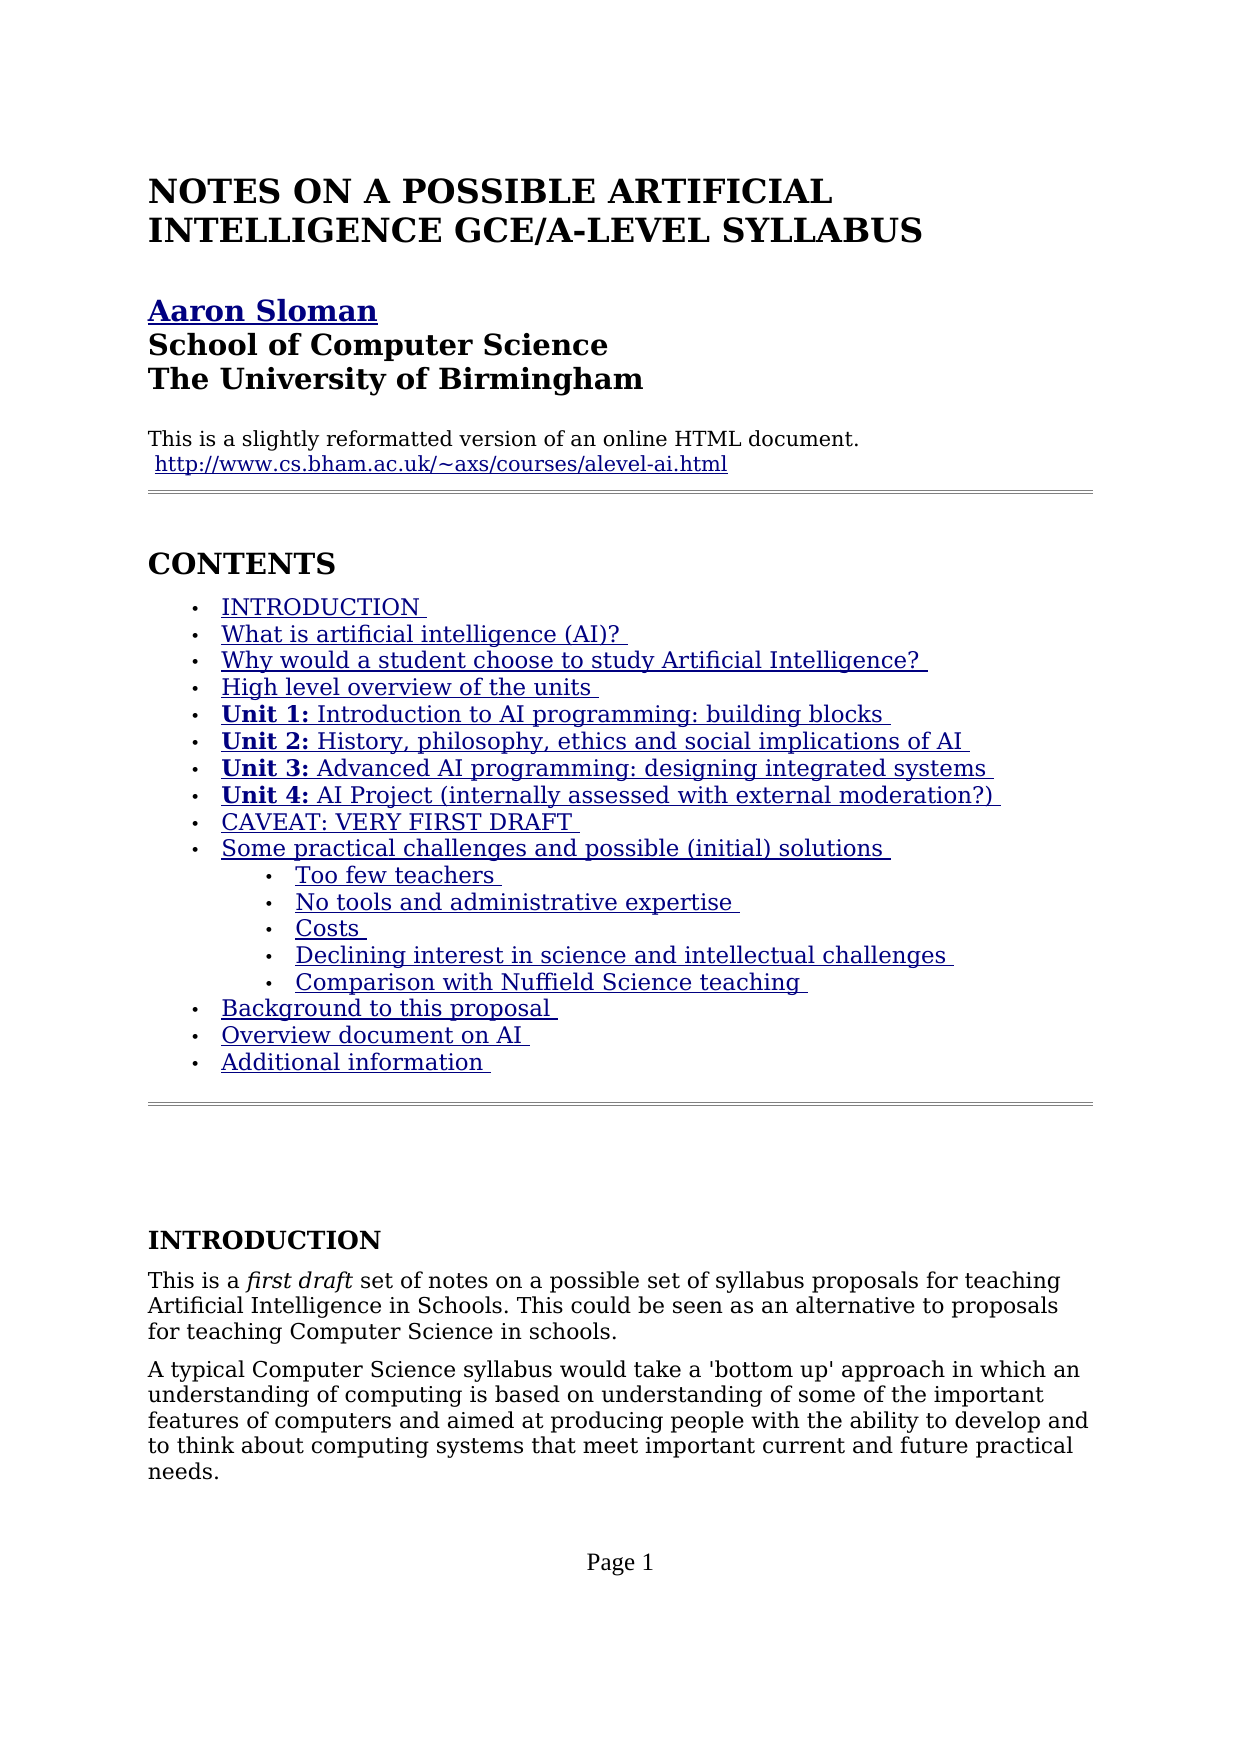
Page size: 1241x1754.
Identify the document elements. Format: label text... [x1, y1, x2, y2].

list Too few teachers [266, 862, 1093, 889]
subtitle CONTENTS [148, 547, 1093, 582]
list No tools and administrative expertise [266, 889, 1093, 915]
list High level overview of the units [192, 674, 1093, 701]
list Some practical challenges and possible (initial) solutions [192, 835, 1093, 862]
list Costs [266, 915, 1093, 942]
text This is a first draft set of notes on a possible set of syllabus proposals for teaching Artificial Intelligence in Schools. This could be seen as an alternative to proposals for teaching Computer Science in schools. [148, 1268, 1093, 1344]
list INTRODUCTION [192, 594, 1093, 621]
list Unit 3: Advanced AI programming: designing integrated systems [192, 755, 1093, 782]
list Declining interest in science and intellectual challenges [266, 942, 1093, 969]
subtitle INTRODUCTION [148, 1226, 1093, 1255]
list Background to this proposal [192, 995, 1093, 1022]
text This is a slightly reformatted version of an online HTML document. [148, 427, 1093, 452]
list Unit 2: History, philosophy, ethics and social implications of AI [192, 728, 1093, 755]
subtitle Aaron Sloman School of Computer Science The University of Birmingham [148, 294, 1093, 397]
text http://www.cs.bham.ac.uk/~axs/courses/alevel-ai.html [148, 452, 1093, 476]
list Comparison with Nuffield Science teaching [266, 969, 1093, 995]
list Unit 4: AI Project (internally assessed with external moderation?) [192, 782, 1093, 809]
list What is artificial intelligence (AI)? [192, 621, 1093, 647]
list Additional information [192, 1049, 1093, 1075]
list Why would a student choose to study Artificial Intelligence? [192, 647, 1093, 674]
text A typical Computer Science syllabus would take a 'bottom up' approach in which an understanding of computing is based on understanding of some of the important features of computers and aimed at producing people with the ability to develop and to think about computing systems that meet important current and future practical needs. [148, 1357, 1093, 1484]
list Overview document on AI [192, 1022, 1093, 1049]
list Unit 1: Introduction to AI programming: building blocks [192, 701, 1093, 728]
subtitle NOTES ON A POSSIBLE ARTIFICIAL INTELLIGENCE GCE/A-LEVEL SYLLABUS [148, 172, 1093, 251]
list CAVEAT: VERY FIRST DRAFT [192, 809, 1093, 835]
